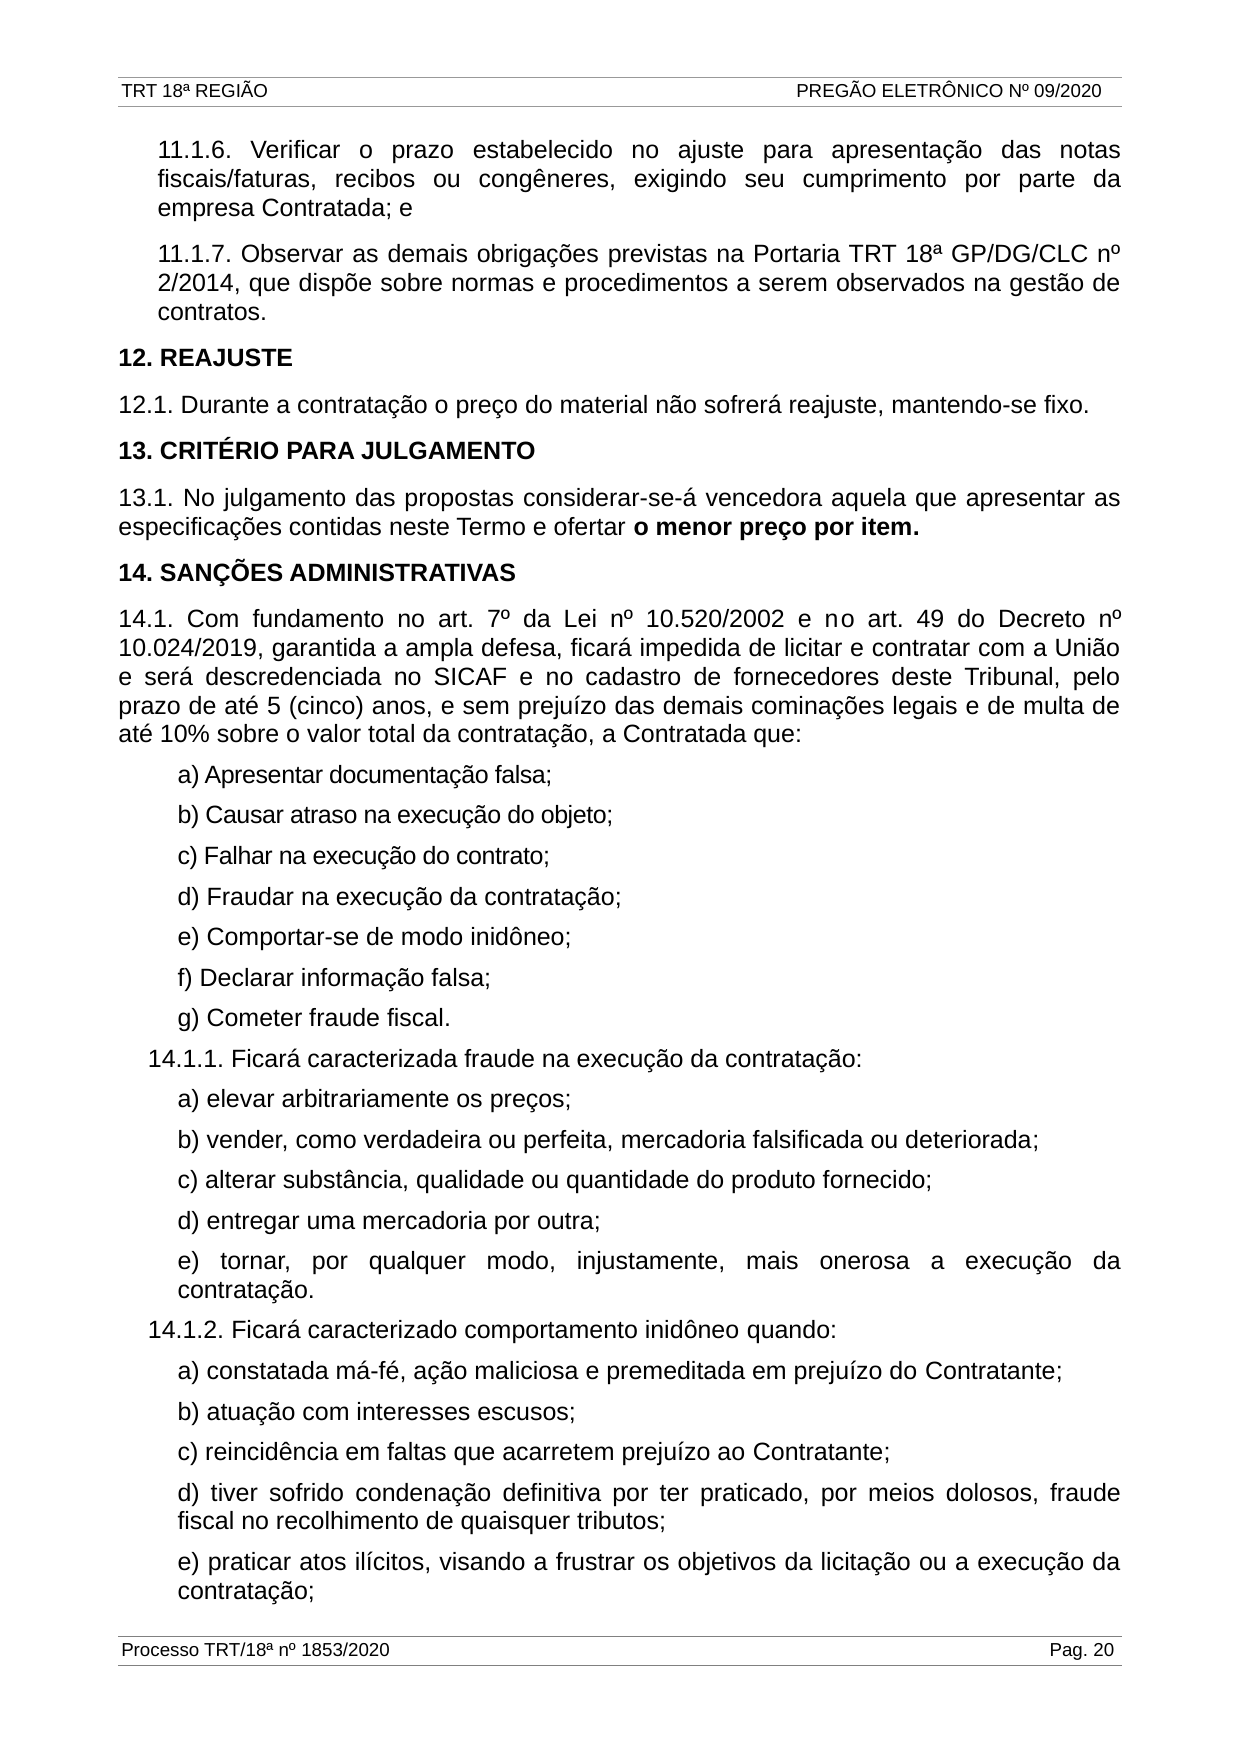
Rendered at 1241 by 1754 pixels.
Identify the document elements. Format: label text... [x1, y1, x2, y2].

text 13. CRITÉRIO PARA JULGAMENTO [118, 436, 1122, 465]
text f) Declarar informação falsa; [177, 963, 1122, 991]
text e) Comportar-se de modo inidôneo; [177, 922, 1122, 951]
text b) Causar atraso na execução do objeto; [177, 801, 1122, 829]
text 14.1.2. Ficará caracterizado comportamento inidôneo quando: [148, 1316, 1122, 1344]
text 12. REAJUSTE [118, 343, 1122, 372]
text b) atuação com interesses escusos; [177, 1397, 1122, 1425]
text a) constatada má-fé, ação maliciosa e premeditada em prejuízo do Contratante; [177, 1356, 1122, 1385]
text 13.1. No julgamento das propostas considerar-se-á vencedora aquela que apresentar as especificações contidas neste Termo e ofertar o menor preço por item. [118, 483, 1122, 540]
text g) Cometer fraude fiscal. [177, 1003, 1122, 1032]
text 14. SANÇÕES ADMINISTRATIVAS [118, 558, 1122, 587]
text d) Fraudar na execução da contratação; [177, 882, 1122, 910]
text e) tornar, por qualquer modo, injustamente, mais onerosa a execução da contratação. [177, 1246, 1122, 1304]
text 14.1. Com fundamento no art. 7º da Lei nº 10.520/2002 e no art. 49 do Decreto nº 10.024/2019, garantida a ampla defesa, ficará impedida de licitar e contratar com a União e será descredenciada no SICAF e no cadastro de fornecedores deste Tribunal, pelo prazo de até 5 (cinco) anos, e sem prejuízo das demais cominações legais e de multa de até 10% sobre o valor total da contratação, a Contratada que: [118, 604, 1122, 748]
text a) Apresentar documentação falsa; [177, 760, 1122, 789]
text 11.1.7. Observar as demais obrigações previstas na Portaria TRT 18ª GP/DG/CLC nº 2/2014, que dispõe sobre normas e procedimentos a serem observados na gestão de contratos. [157, 239, 1122, 326]
text c) reincidência em faltas que acarretem prejuízo ao Contratante; [177, 1437, 1122, 1466]
text e) praticar atos ilícitos, visando a frustrar os objetivos da licitação ou a execução da contratação; [177, 1547, 1122, 1604]
text d) tiver sofrido condenação definitiva por ter praticado, por meios dolosos, fraude fiscal no recolhimento de quaisquer tributos; [177, 1478, 1122, 1535]
text 11.1.6. Verificar o prazo estabelecido no ajuste para apresentação das notas fiscais/faturas, recibos ou congêneres, exigindo seu cumprimento por parte da empresa Contratada; e [157, 136, 1122, 222]
text a) elevar arbitrariamente os preços; [177, 1084, 1122, 1113]
text d) entregar uma mercadoria por outra; [177, 1206, 1122, 1234]
text c) Falhar na execução do contrato; [177, 841, 1122, 870]
text 14.1.1. Ficará caracterizada fraude na execução da contratação: [148, 1044, 1122, 1072]
text 12.1. Durante a contratação o preço do material não sofrerá reajuste, mantendo-se fixo. [118, 390, 1122, 419]
text b) vender, como verdadeira ou perfeita, mercadoria falsificada ou deteriorada; [177, 1125, 1122, 1153]
text c) alterar substância, qualidade ou quantidade do produto fornecido; [177, 1165, 1122, 1194]
